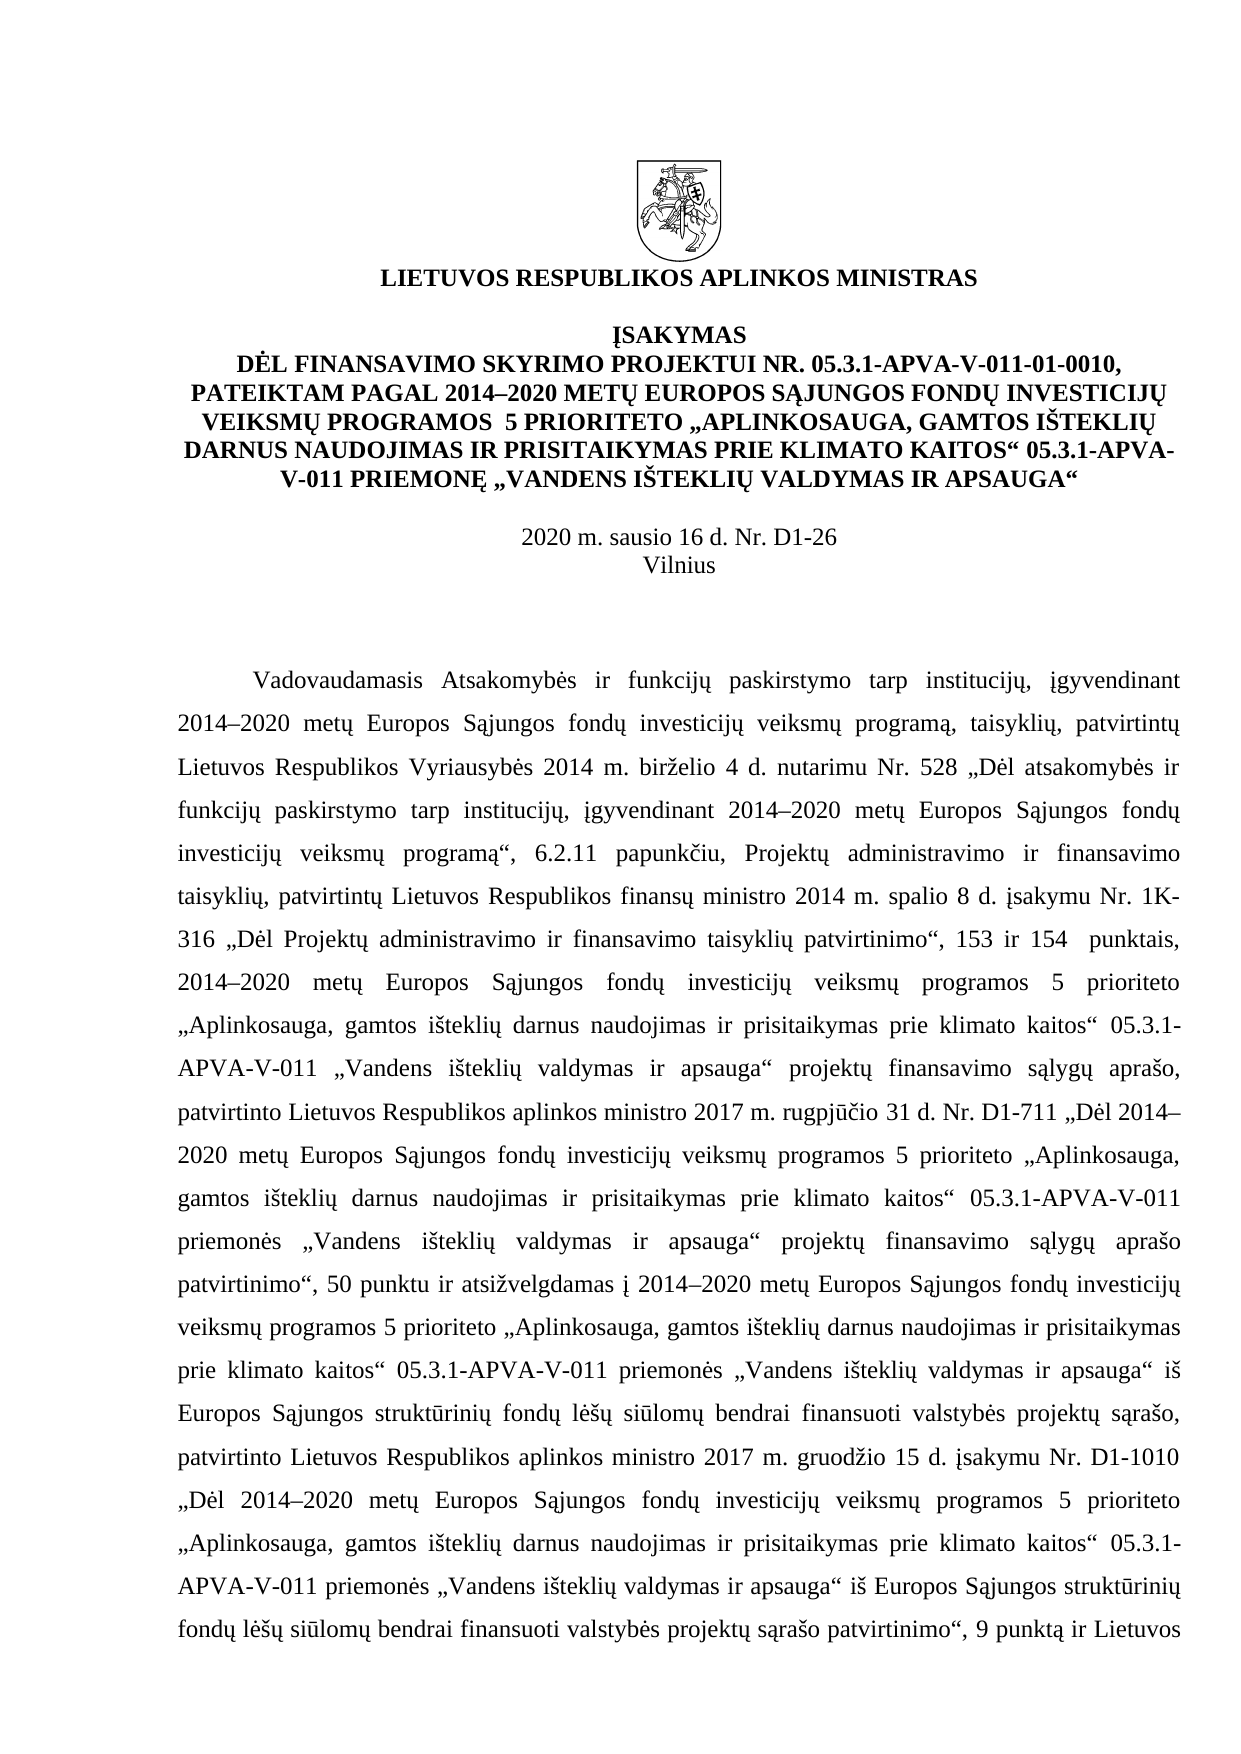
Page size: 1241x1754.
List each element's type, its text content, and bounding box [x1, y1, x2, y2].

text ĮSAKYMAS [177, 320, 1181, 349]
text Vadovaudamasis Atsakomybės ir funkcijų paskirstymo tarp institucijų, įgyvendinant 2014–2020 metų Europos Sąjungos fondų investicijų veiksmų programą, taisyklių, patvirtintų Lietuvos Respublikos Vyriausybės 2014 m. birželio 4 d. nutarimu Nr. 528 „Dėl atsakomybės ir funkcijų paskirstymo tarp institucijų, įgyvendinant 2014–2020 metų Europos Sąjungos fondų investicijų veiksmų programą“, 6.2.11 papunkčiu, Projektų administravimo ir finansavimo taisyklių, patvirtintų Lietuvos Respublikos finansų ministro 2014 m. spalio 8 d. įsakymu Nr. 1K-316 „Dėl Projektų administravimo ir finansavimo taisyklių patvirtinimo“, 153 ir 154 punktais, 2014–2020 metų Europos Sąjungos fondų investicijų veiksmų programos 5 prioriteto „Aplinkosauga, gamtos išteklių darnus naudojimas ir prisitaikymas prie klimato kaitos“ 05.3.1-APVA-V-011 „Vandens išteklių valdymas ir apsauga“ projektų finansavimo sąlygų aprašo, patvirtinto Lietuvos Respublikos aplinkos ministro 2017 m. rugpjūčio 31 d. Nr. D1-711 „Dėl 2014–2020 metų Europos Sąjungos fondų investicijų veiksmų programos 5 prioriteto „Aplinkosauga, gamtos išteklių darnus naudojimas ir prisitaikymas prie klimato kaitos“ 05.3.1-APVA-V-011 priemonės „Vandens išteklių valdymas ir apsauga“ projektų finansavimo sąlygų aprašo patvirtinimo“, 50 punktu ir atsižvelgdamas į 2014–2020 metų Europos Sąjungos fondų investicijų veiksmų programos 5 prioriteto „Aplinkosauga, gamtos išteklių darnus naudojimas ir prisitaikymas prie klimato kaitos“ 05.3.1-APVA-V-011 priemonės „Vandens išteklių valdymas ir apsauga“ iš Europos Sąjungos struktūrinių fondų lėšų siūlomų bendrai finansuoti valstybės projektų sąrašo, patvirtinto Lietuvos Respublikos aplinkos ministro 2017 m. gruodžio 15 d. įsakymu Nr. D1-1010 „Dėl 2014–2020 metų Europos Sąjungos fondų investicijų veiksmų programos 5 prioriteto „Aplinkosauga, gamtos išteklių darnus naudojimas ir prisitaikymas prie klimato kaitos“ 05.3.1-APVA-V-011 priemonės „Vandens išteklių valdymas ir apsauga“ iš Europos Sąjungos struktūrinių fondų lėšų siūlomų bendrai finansuoti valstybės projektų sąrašo patvirtinimo“, 9 punktą ir Lietuvos [177, 665, 1181, 1643]
text Vilnius [177, 550, 1181, 579]
text 2020 m. sausio 16 d. Nr. D1-26 [177, 522, 1181, 550]
text LIETUVOS RESPUBLIKOS APLINKOS MINISTRAS [177, 263, 1181, 292]
text DĖL FINANSAVIMO SKYRIMO PROJEKTUI NR. 05.3.1-APVA-V-011-01-0010, PATEIKTAM PAGAL 2014–2020 METŲ EUROPOS SĄJUNGOS FONDŲ INVESTICIJŲ VEIKSMŲ PROGRAMOS 5 PRIORITETO „APLINKOSAUGA, GAMTOS IŠTEKLIŲ DARNUS NAUDOJIMAS IR PRISITAIKYMAS PRIE KLIMATO KAITOS“ 05.3.1-APVA-V-011 PRIEMONĘ „VANDENS IŠTEKLIŲ VALDYMAS IR APSAUGA“ [177, 349, 1181, 493]
